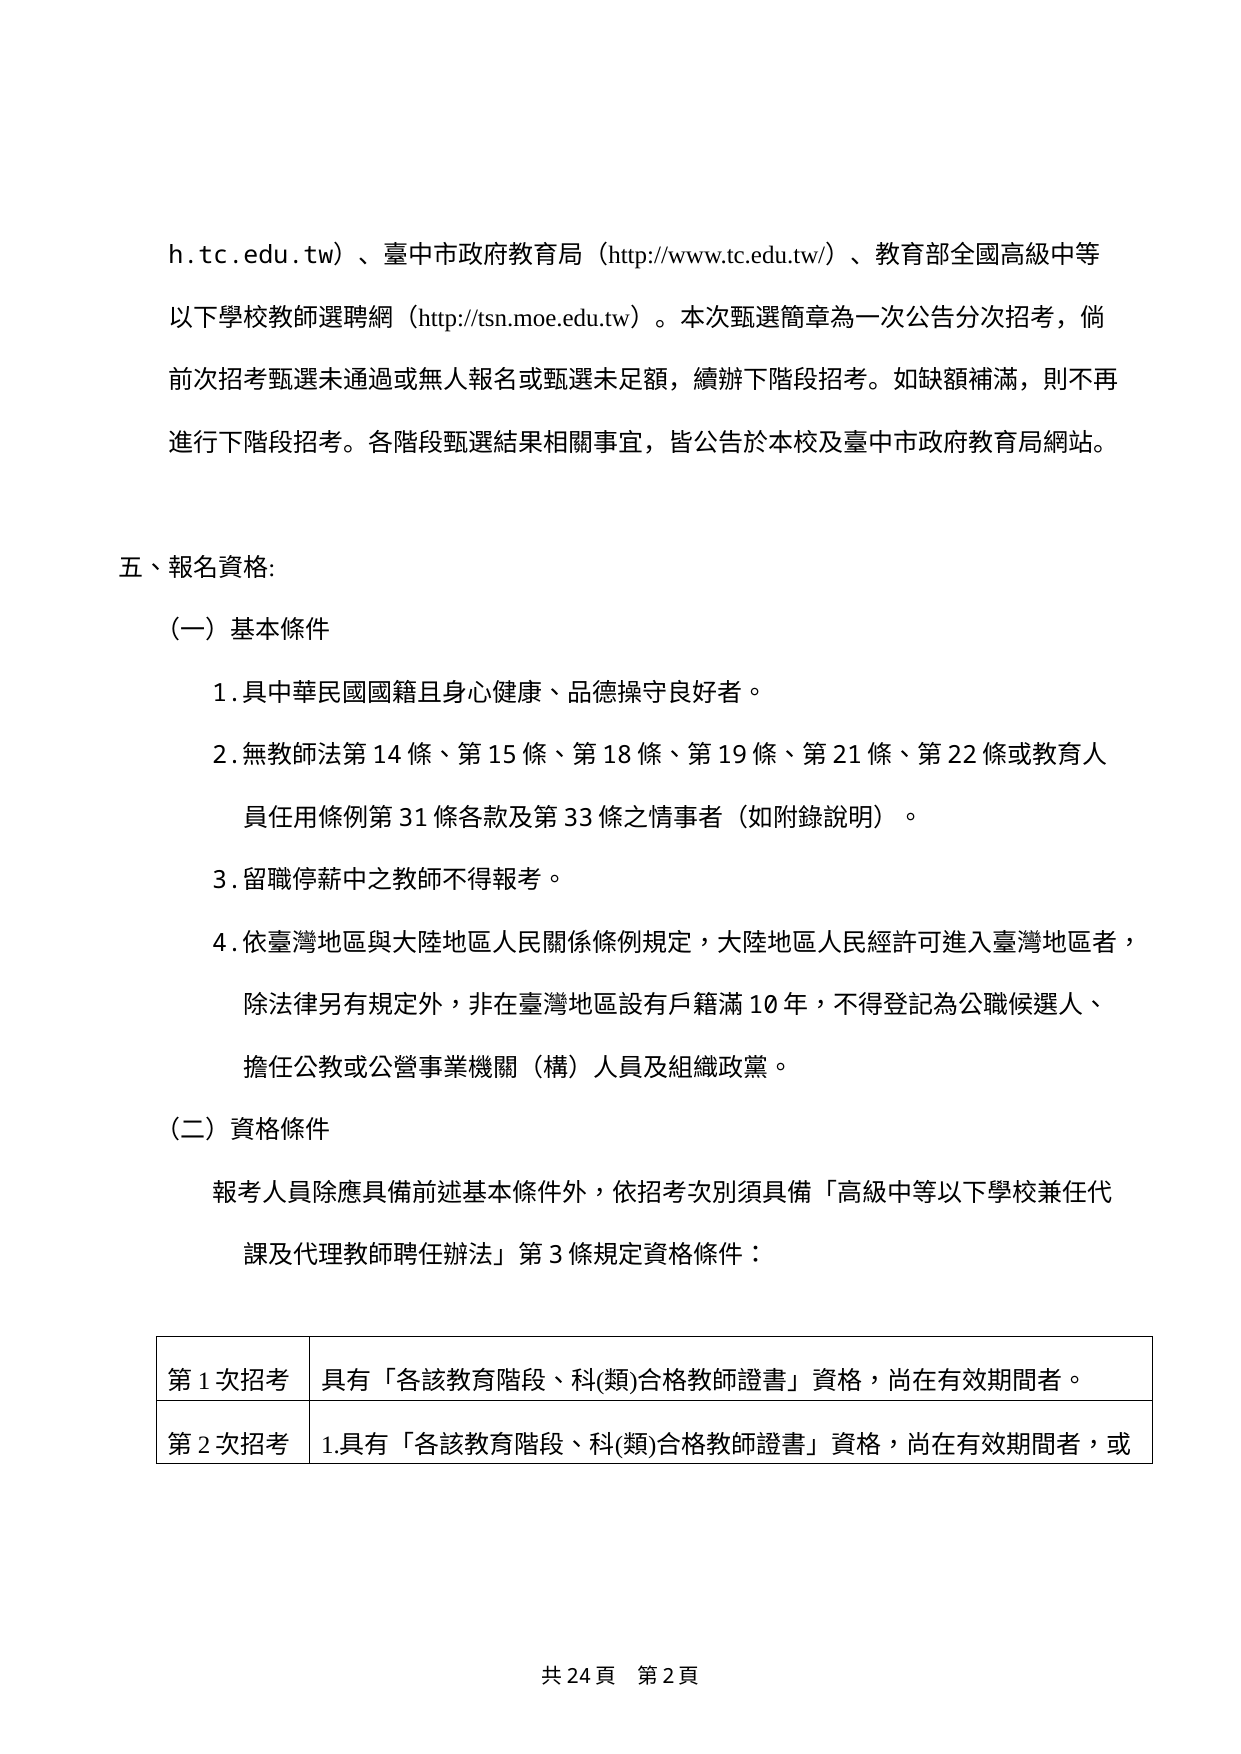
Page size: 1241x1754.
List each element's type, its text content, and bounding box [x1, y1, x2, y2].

text 3.留職停薪中之教師不得報考。 [212, 836, 1122, 898]
table_header 具有「各該教育階段、科(類)合格教師證書」資格，尚在有效期間者。 [310, 1337, 1152, 1399]
text （二）資格條件 [156, 1086, 1122, 1148]
text 2.無教師法第14條、第15條、第18條、第19條、第21條、第22條或教育人員任用條例第31條各款及第33條之情事者（如附錄說明）。 [212, 711, 1122, 836]
text h.tc.edu.tw）、臺中市政府教育局（http://www.tc.edu.tw/）、教育部全國高級中等以下學校教師選聘網（http://tsn.moe.edu.tw）。本次甄選簡章為一次公告分次招考，倘前次招考甄選未通過或無人報名或甄選未足額，續辦下階段招考。如缺額補滿，則不再進行下階段招考。各階段甄選結果相關事宜，皆公告於本校及臺中市政府教育局網站。 [118, 211, 1122, 461]
text 報考人員除應具備前述基本條件外，依招考次別須具備「高級中等以下學校兼任代課及代理教師聘任辦法」第3條規定資格條件： [212, 1148, 1122, 1273]
text 1.具中華民國國籍且身心健康、品德操守良好者。 [212, 648, 1122, 711]
table_header 第1次招考 [157, 1337, 309, 1399]
table_cell 1.具有「各該教育階段、科(類)合格教師證書」資格，尚在有效期間者，或 [310, 1401, 1152, 1463]
text 五、報名資格: [118, 523, 1122, 586]
text （一）基本條件 [156, 586, 1122, 648]
table_cell 第2次招考 [157, 1401, 309, 1463]
text 4.依臺灣地區與大陸地區人民關係條例規定，大陸地區人民經許可進入臺灣地區者，除法律另有規定外，非在臺灣地區設有戶籍滿10年，不得登記為公職候選人、擔任公教或公營事業機關（構）人員及組織政黨。 [212, 898, 1122, 1086]
